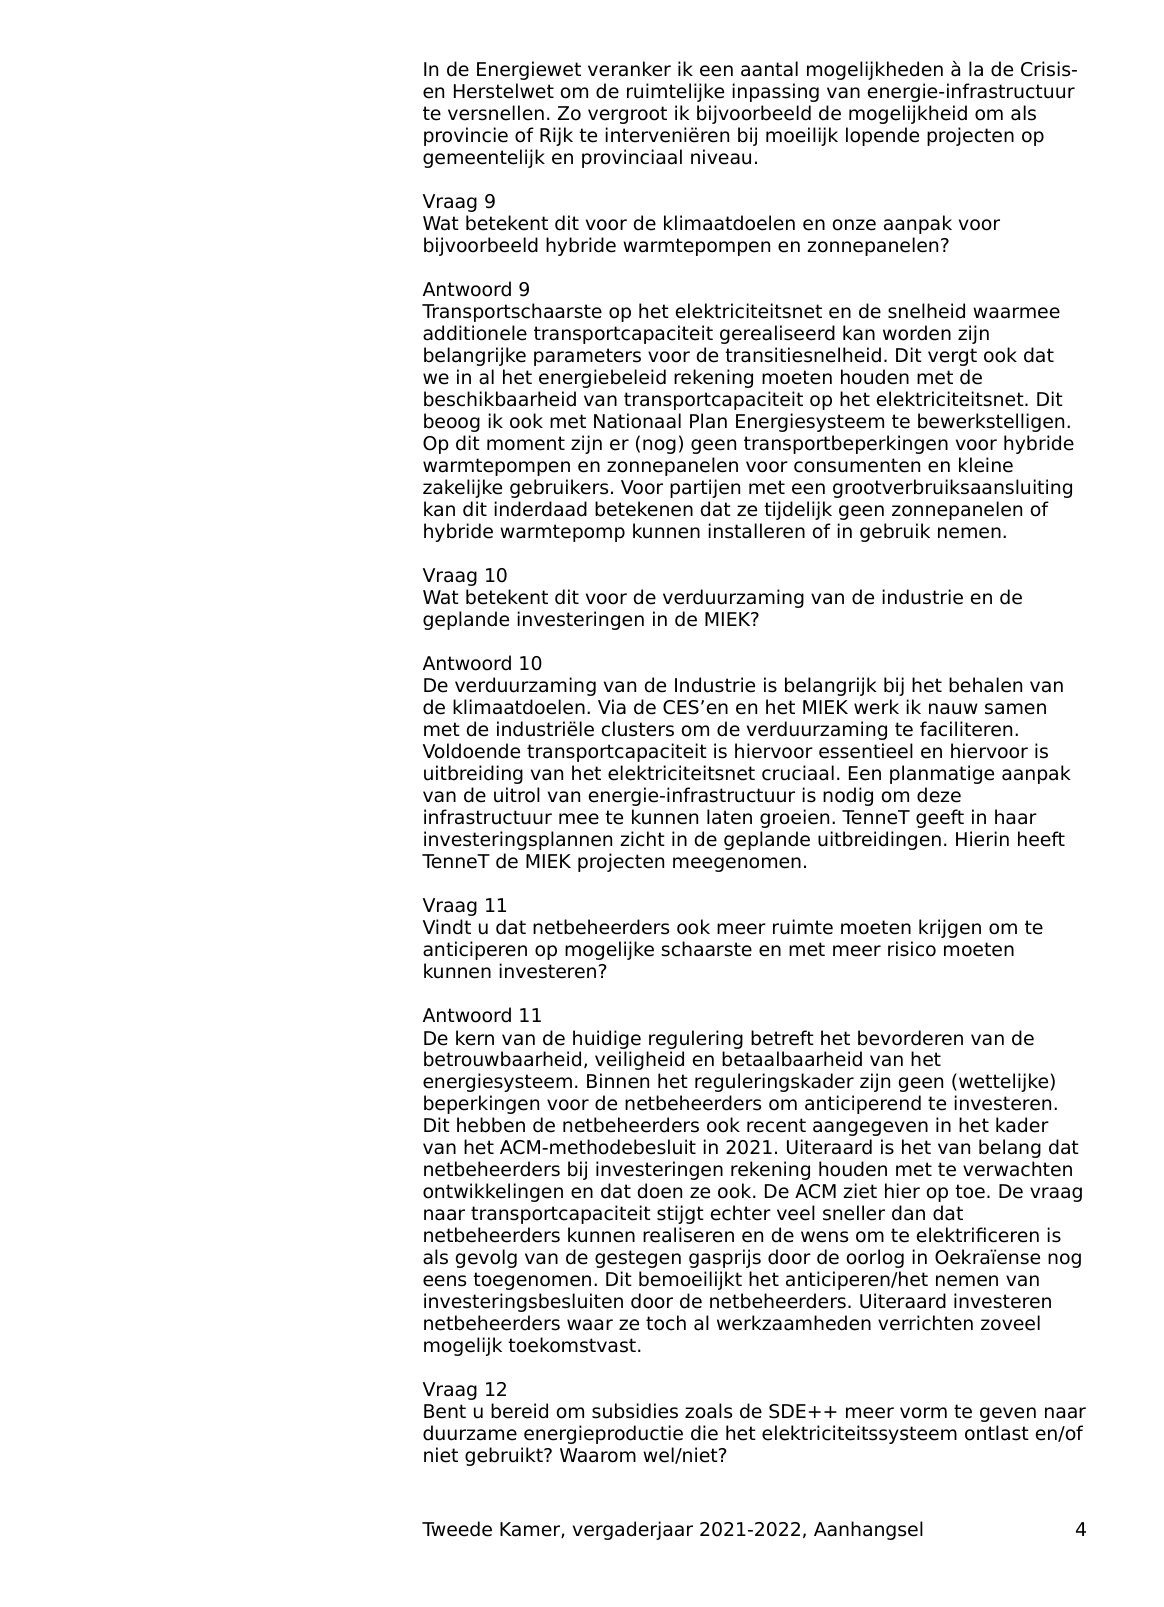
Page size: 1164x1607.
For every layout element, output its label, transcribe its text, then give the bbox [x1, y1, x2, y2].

text Vraag 12 [422, 1379, 1087, 1401]
text Vraag 9 [422, 191, 1087, 213]
text In de Energiewet veranker ik een aantal mogelijkheden à la de Crisis- en Herstelwet om de ruimtelijke inpassing van energie-infrastructuur te versnellen. Zo vergroot ik bijvoorbeeld de mogelijkheid om als provincie of Rijk te interveniëren bij moeilijk lopende projecten op gemeentelijk en provinciaal niveau. [422, 59, 1087, 169]
text Antwoord 10 [422, 653, 1087, 675]
text De verduurzaming van de Industrie is belangrijk bij het behalen van de klimaatdoelen. Via de CES’en en het MIEK werk ik nauw samen met de industriële clusters om de verduurzaming te faciliteren. Voldoende transportcapaciteit is hiervoor essentieel en hiervoor is uitbreiding van het elektriciteitsnet cruciaal. Een planmatige aanpak van de uitrol van energie-infrastructuur is nodig om deze infrastructuur mee te kunnen laten groeien. TenneT geeft in haar investeringsplannen zicht in de geplande uitbreidingen. Hierin heeft TenneT de MIEK projecten meegenomen. [422, 675, 1087, 873]
text Bent u bereid om subsidies zoals de SDE++ meer vorm te geven naar duurzame energieproductie die het elektriciteitssysteem ontlast en/of niet gebruikt? Waarom wel/niet? [422, 1401, 1087, 1467]
text Wat betekent dit voor de klimaatdoelen en onze aanpak voor bijvoorbeeld hybride warmtepompen en zonnepanelen? [422, 213, 1087, 257]
text Vraag 11 [422, 895, 1087, 917]
text Antwoord 9 [422, 279, 1087, 301]
text Wat betekent dit voor de verduurzaming van de industrie en de geplande investeringen in de MIEK? [422, 587, 1087, 631]
text Vraag 10 [422, 565, 1087, 587]
text Transportschaarste op het elektriciteitsnet en de snelheid waarmee additionele transportcapaciteit gerealiseerd kan worden zijn belangrijke parameters voor de transitiesnelheid. Dit vergt ook dat we in al het energiebeleid rekening moeten houden met de beschikbaarheid van transportcapaciteit op het elektriciteitsnet. Dit beoog ik ook met Nationaal Plan Energiesysteem te bewerkstelligen. Op dit moment zijn er (nog) geen transportbeperkingen voor hybride warmtepompen en zonnepanelen voor consumenten en kleine zakelijke gebruikers. Voor partijen met een grootverbruiksaansluiting kan dit inderdaad betekenen dat ze tijdelijk geen zonnepanelen of hybride warmtepomp kunnen installeren of in gebruik nemen. [422, 301, 1087, 543]
text Antwoord 11 [422, 1005, 1087, 1027]
text De kern van de huidige regulering betreft het bevorderen van de betrouwbaarheid, veiligheid en betaalbaarheid van het energiesysteem. Binnen het reguleringskader zijn geen (wettelijke) beperkingen voor de netbeheerders om anticiperend te investeren. Dit hebben de netbeheerders ook recent aangegeven in het kader van het ACM-methodebesluit in 2021. Uiteraard is het van belang dat netbeheerders bij investeringen rekening houden met te verwachten ontwikkelingen en dat doen ze ook. De ACM ziet hier op toe. De vraag naar transportcapaciteit stijgt echter veel sneller dan dat netbeheerders kunnen realiseren en de wens om te elektrificeren is als gevolg van de gestegen gasprijs door de oorlog in Oekraïense nog eens toegenomen. Dit bemoeilijkt het anticiperen/het nemen van investeringsbesluiten door de netbeheerders. Uiteraard investeren netbeheerders waar ze toch al werkzaamheden verrichten zoveel mogelijk toekomstvast. [422, 1027, 1087, 1357]
text Vindt u dat netbeheerders ook meer ruimte moeten krijgen om te anticiperen op mogelijke schaarste en met meer risico moeten kunnen investeren? [422, 917, 1087, 983]
